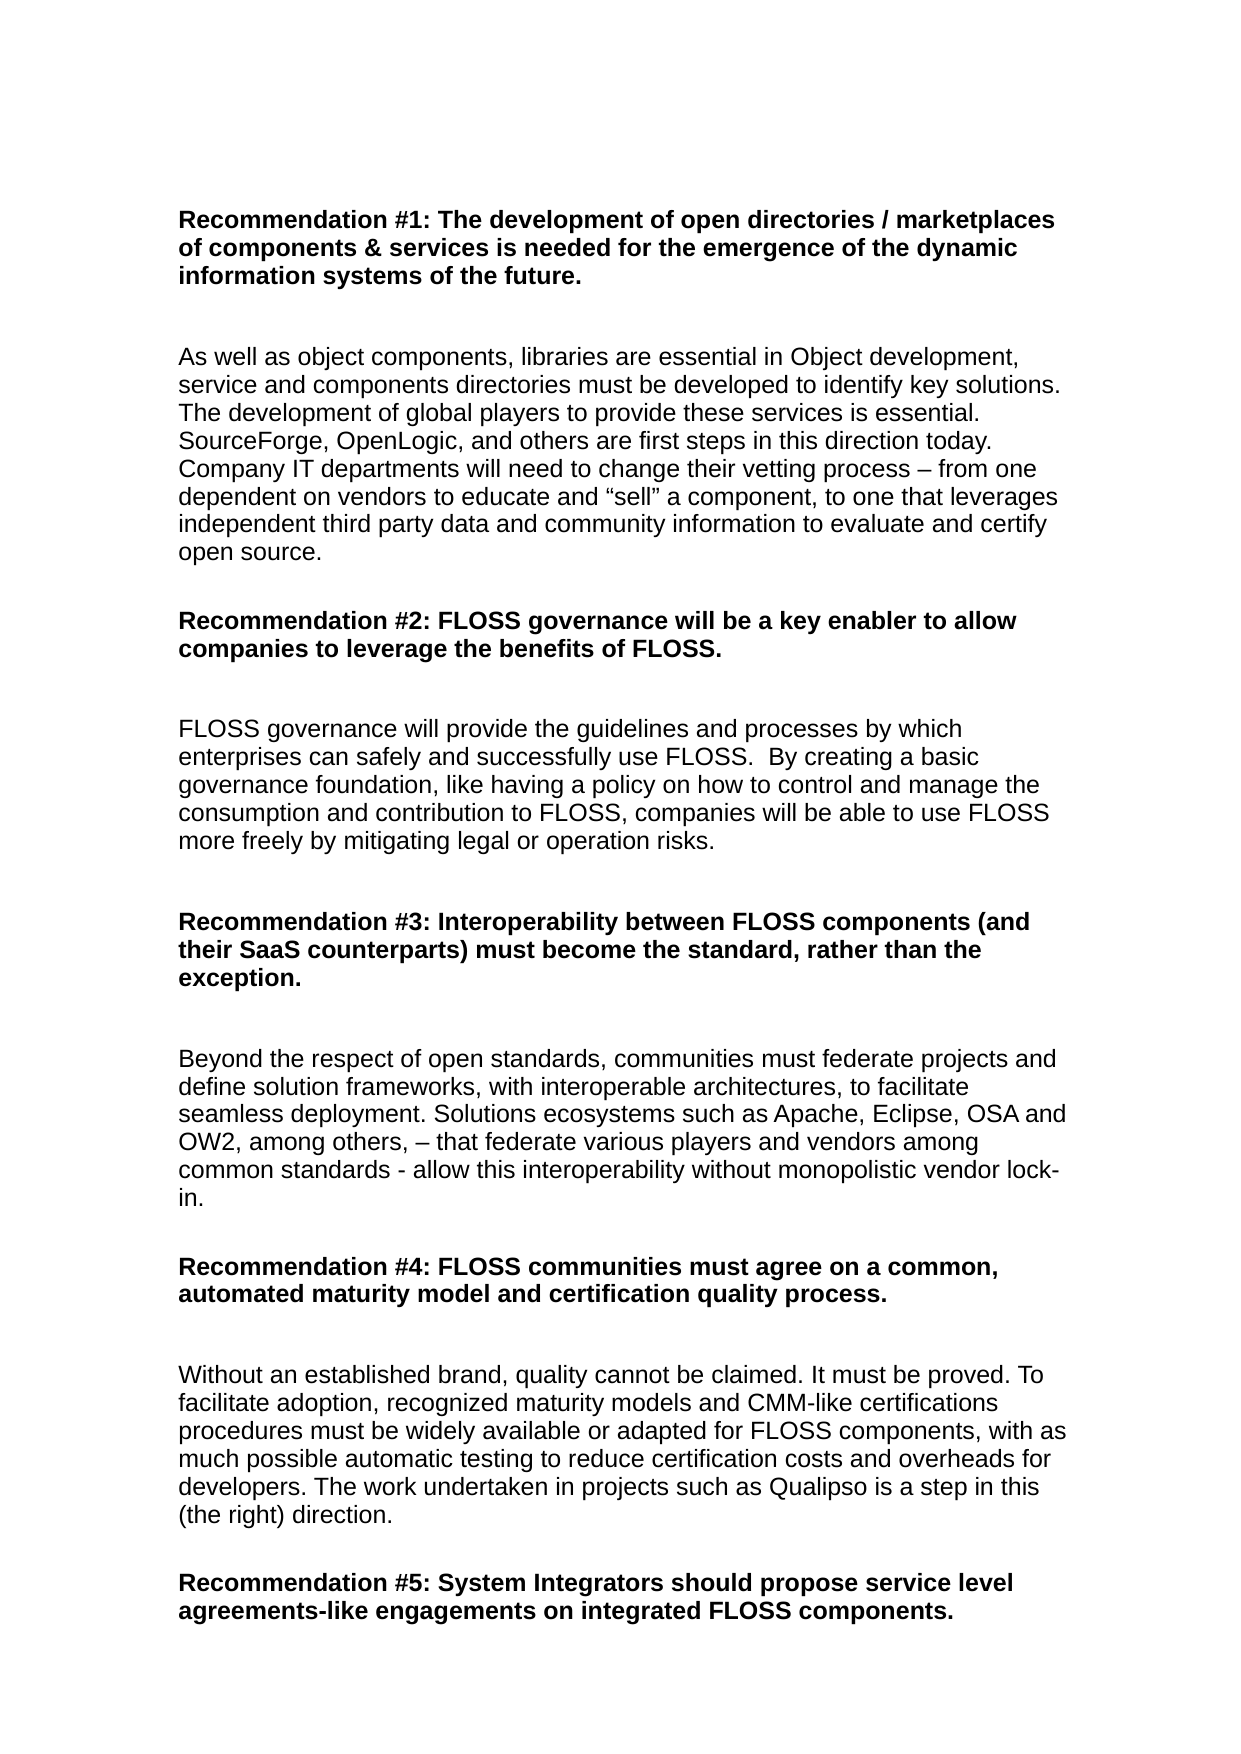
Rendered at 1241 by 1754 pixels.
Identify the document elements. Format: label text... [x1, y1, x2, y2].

text Recommendation #5: System Integrators should propose service level agreements-like engagements on integrated FLOSS components. [178, 1541, 1072, 1625]
text Recommendation #2: FLOSS governance will be a key enabler to allow companies to leverage the benefits of FLOSS. [178, 578, 1072, 662]
text Without an established brand, quality cannot be claimed. It must be proved. To facilitate adoption, recognized maturity models and CMM-like certifications procedures must be widely available or adapted for FLOSS components, with as much possible automatic testing to reduce certification costs and overheads for developers. The work undertaken in projects such as Qualipso is a step in this (the right) direction. [178, 1361, 1072, 1528]
text As well as object components, libraries are essential in Object development, service and components directories must be developed to identify key solutions. The development of global players to provide these services is essential. SourceForge, OpenLogic, and others are first steps in this direction today. Company IT departments will need to change their vetting process – from one dependent on vendors to educate and “sell” a component, to one that leverages independent third party data and community information to evaluate and certify open source. [178, 343, 1072, 566]
text Beyond the respect of open standards, communities must federate projects and define solution frameworks, with interoperable architectures, to facilitate seamless deployment. Solutions ecosystems such as Apache, Eclipse, OSA and OW2, among others, – that federate various players and vendors among common standards - allow this interoperability without monopolistic vendor lock-in. [178, 1044, 1072, 1212]
text Recommendation #1: The development of open directories / marketplaces of components & services is needed for the emergence of the dynamic information systems of the future. [178, 178, 1072, 290]
text Recommendation #3: Interoperability between FLOSS components (and their SaaS counterparts) must become the standard, rather than the exception. [178, 908, 1072, 991]
text Recommendation #4: FLOSS communities must agree on a common, automated maturity model and certification quality process. [178, 1224, 1072, 1308]
text FLOSS governance will provide the guidelines and processes by which enterprises can safely and successfully use FLOSS. By creating a basic governance foundation, like having a policy on how to control and manage the consumption and contribution to FLOSS, companies will be able to use FLOSS more freely by mitigating legal or operation risks. [178, 715, 1072, 855]
